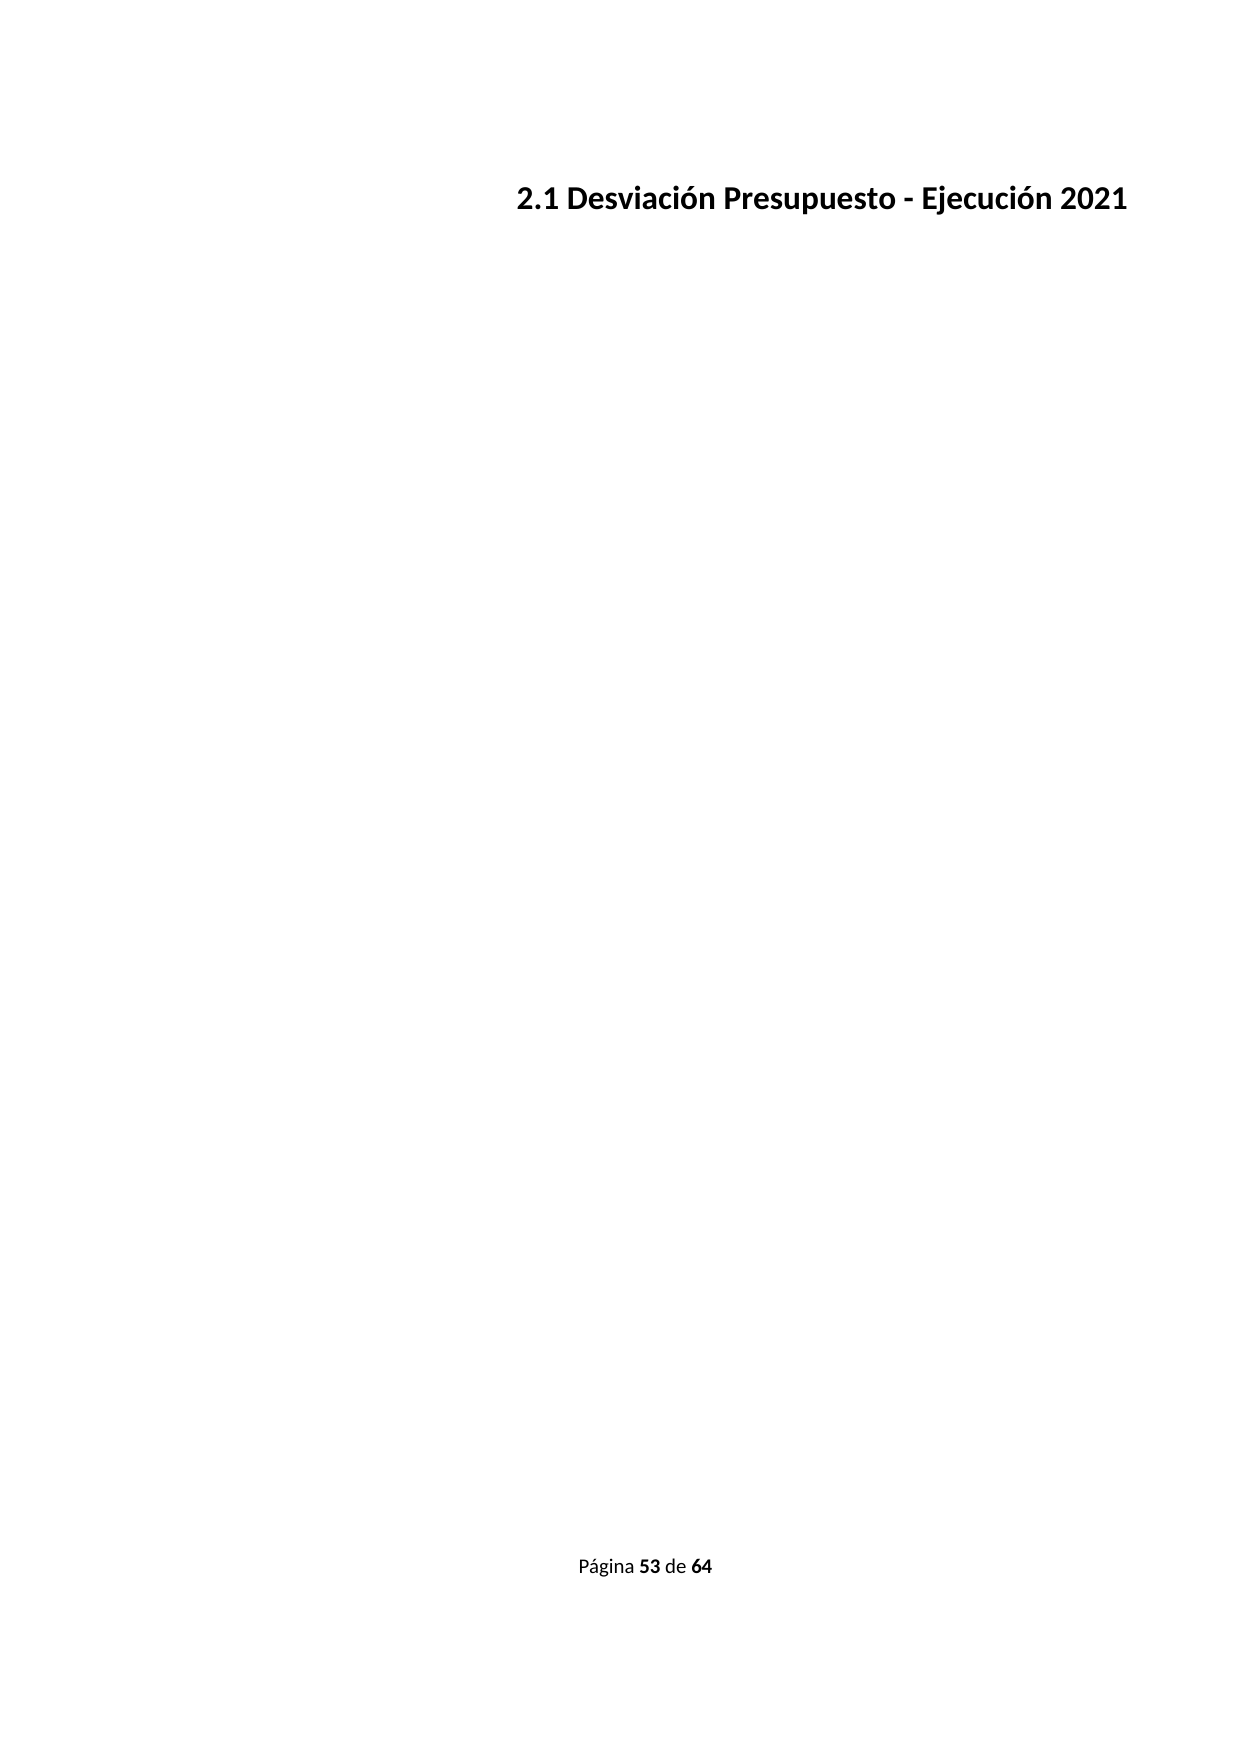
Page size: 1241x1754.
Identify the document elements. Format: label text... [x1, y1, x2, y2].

text 2.1 Desviación Presupuesto - Ejecución 2021 [162, 177, 1128, 218]
